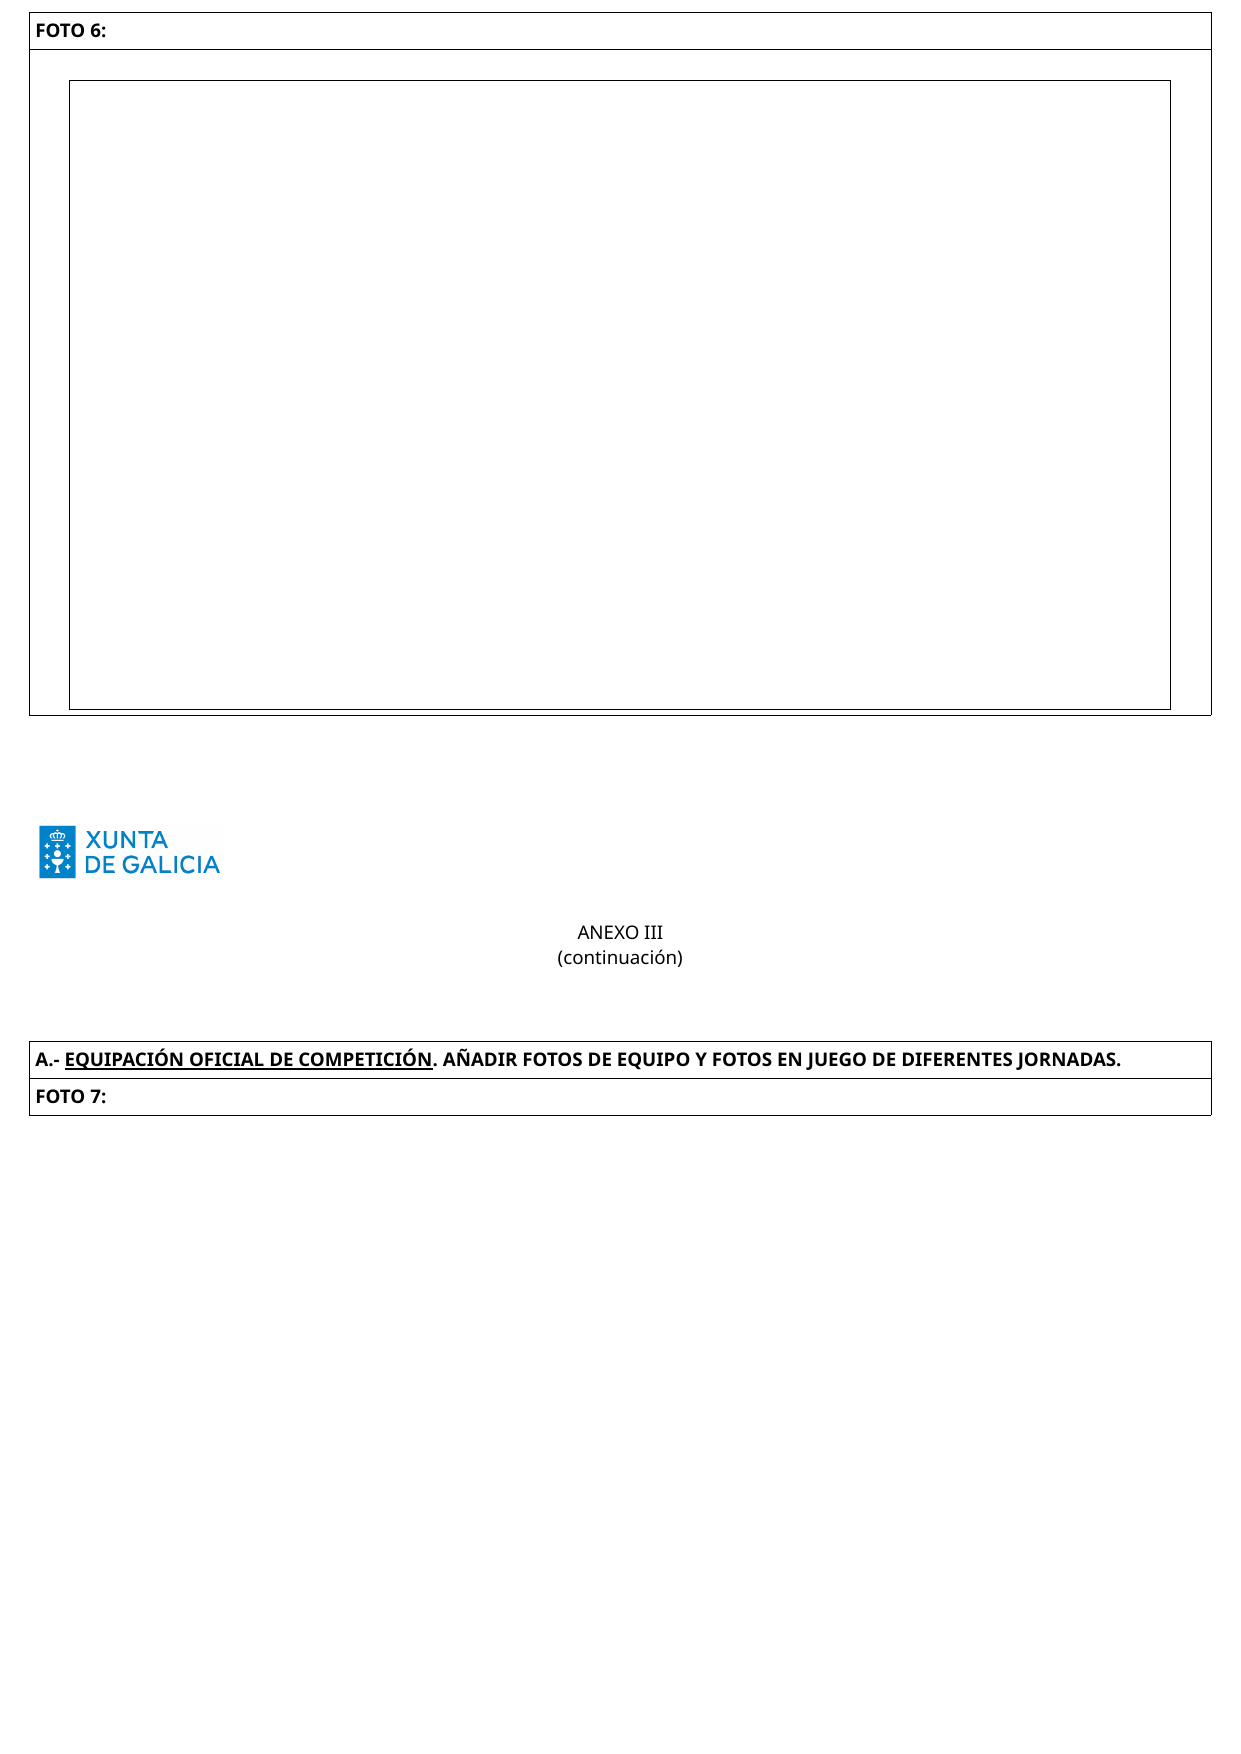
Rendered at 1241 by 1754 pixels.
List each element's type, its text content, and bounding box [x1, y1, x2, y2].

table_cell FOTO 6: [30, 13, 1211, 49]
picture [37, 823, 222, 881]
table_cell [30, 50, 1211, 715]
table_header A.- EQUIPACIÓN OFICIAL DE COMPETICIÓN. AÑADIR FOTOS DE EQUIPO Y FOTOS EN JUEGO DE DIFERENTES JORNADAS. [30, 1042, 1211, 1078]
text ANEXO III [29, 919, 1211, 945]
text (continuación) [29, 945, 1211, 970]
table_cell FOTO 7: [30, 1079, 1211, 1115]
